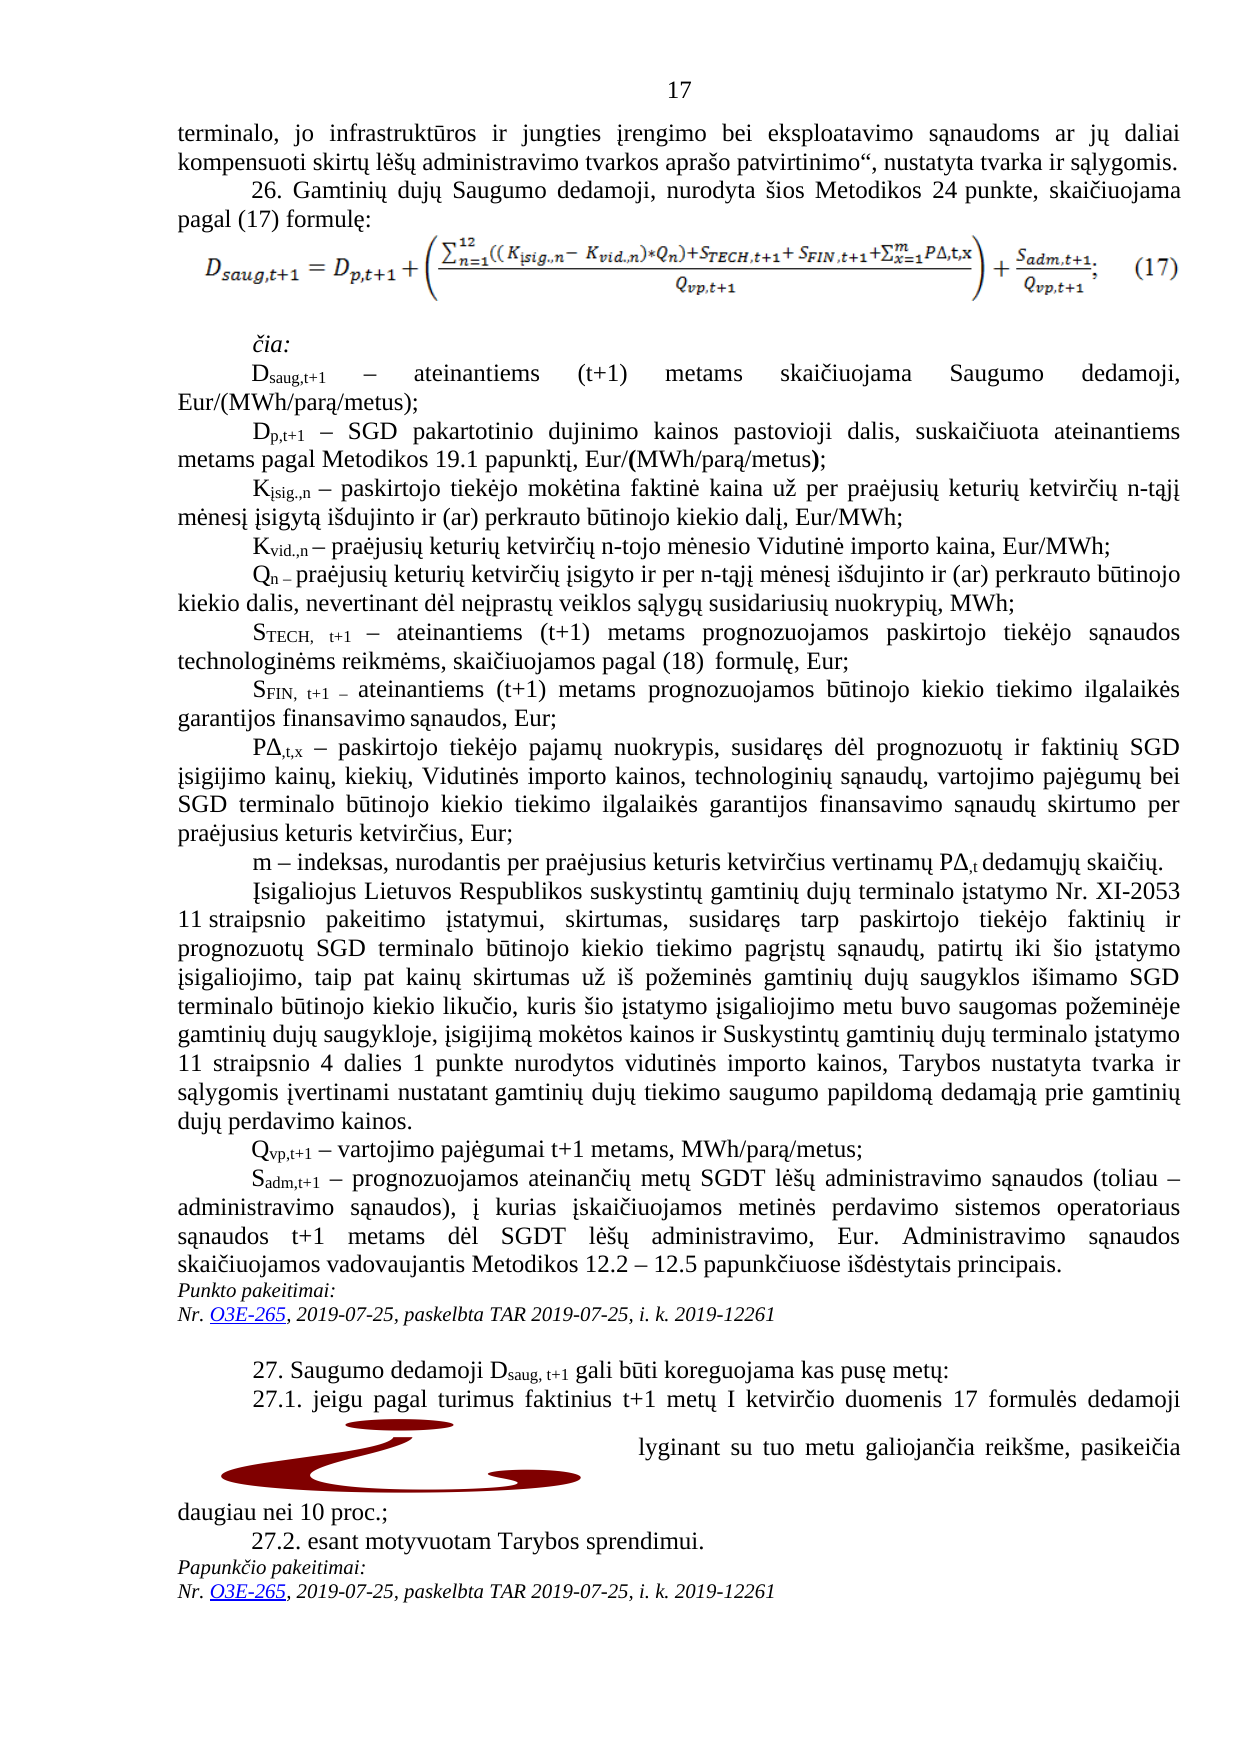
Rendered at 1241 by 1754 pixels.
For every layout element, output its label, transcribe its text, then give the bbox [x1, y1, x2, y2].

text m – indeksas, nurodantis per praėjusius keturis ketvirčius vertinamų P∆,t dedamųjų skaičių. [177, 847, 1181, 876]
text Papunkčio pakeitimai: [177, 1554, 1181, 1579]
text Qn – praėjusių keturių ketvirčių įsigyto ir per n-tąjį mėnesį išdujinto ir (ar) perkrauto būtinojo kiekio dalis, nevertinant dėl neįprastų veiklos sąlygų susidariusių nuokrypių, MWh; [177, 559, 1181, 617]
text Kįsig.,n – paskirtojo tiekėjo mokėtina faktinė kaina už per praėjusių keturių ketvirčių n-tąjį mėnesį įsigytą išdujinto ir (ar) perkrauto būtinojo kiekio dalį, Eur/MWh; [177, 473, 1181, 531]
text 27.2. esant motyvuotam Tarybos sprendimui. [177, 1526, 1181, 1554]
text Punkto pakeitimai: [177, 1278, 1181, 1302]
text 26. Gamtinių dujų Saugumo dedamoji, nurodyta šios Metodikos 24 punkte, skaičiuojama pagal (17) formulę: [177, 176, 1181, 233]
text P∆,t,x – paskirtojo tiekėjo pajamų nuokrypis, susidaręs dėl prognozuotų ir faktinių SGD įsigijimo kainų, kiekių, Vidutinės importo kainos, technologinių sąnaudų, vartojimo pajėgumų bei SGD terminalo būtinojo kiekio tiekimo ilgalaikės garantijos finansavimo sąnaudų skirtumo per praėjusius keturis ketvirčius, Eur; [177, 732, 1181, 847]
text Nr. O3E-265, 2019-07-25, paskelbta TAR 2019-07-25, i. k. 2019-12261 [177, 1579, 1181, 1603]
text Įsigaliojus Lietuvos Respublikos suskystintų gamtinių dujų terminalo įstatymo Nr. XI-2053 11 straipsnio pakeitimo įstatymui, skirtumas, susidaręs tarp paskirtojo tiekėjo faktinių ir prognozuotų SGD terminalo būtinojo kiekio tiekimo pagrįstų sąnaudų, patirtų iki šio įstatymo įsigaliojimo, taip pat kainų skirtumas už iš požeminės gamtinių dujų saugyklos išimamo SGD terminalo būtinojo kiekio likučio, kuris šio įstatymo įsigaliojimo metu buvo saugomas požeminėje gamtinių dujų saugykloje, įsigijimą mokėtos kainos ir Suskystintų gamtinių dujų terminalo įstatymo 11 straipsnio 4 dalies 1 punkte nurodytos vidutinės importo kainos, Tarybos nustatyta tvarka ir sąlygomis įvertinami nustatant gamtinių dujų tiekimo saugumo papildomą dedamąją prie gamtinių dujų perdavimo kainos. [177, 876, 1181, 1134]
text terminalo, jo infrastruktūros ir jungties įrengimo bei eksploatavimo sąnaudoms ar jų daliai kompensuoti skirtų lėšų administravimo tvarkos aprašo patvirtinimo“, nustatyta tvarka ir sąlygomis. [177, 118, 1181, 176]
text 27.1. jeigu pagal turimus faktinius t+1 metų I ketvirčio duomenis 17 formulės dedamoji lyginant su tuo metu galiojančia reikšme, pasikeičia daugiau nei 10 proc.; [177, 1384, 1181, 1526]
text Sadm,t+1 – prognozuojamos ateinančių metų SGDT lėšų administravimo sąnaudos (toliau – administravimo sąnaudos), į kurias įskaičiuojamos metinės perdavimo sistemos operatoriaus sąnaudos t+1 metams dėl SGDT lėšų administravimo, Eur. Administravimo sąnaudos skaičiuojamos vadovaujantis Metodikos 12.2 – 12.5 papunkčiuose išdėstytais principais. [177, 1163, 1181, 1278]
text čia: [177, 329, 1181, 358]
text SFIN, t+1 – ateinantiems (t+1) metams prognozuojamos būtinojo kiekio tiekimo ilgalaikės garantijos finansavimo sąnaudos, Eur; [177, 674, 1181, 732]
text Dp,t+1 – SGD pakartotinio dujinimo kainos pastovioji dalis, suskaičiuota ateinantiems metams pagal Metodikos 19.1 papunktį, Eur/(MWh/parą/metus); [177, 416, 1181, 473]
text Nr. O3E-265, 2019-07-25, paskelbta TAR 2019-07-25, i. k. 2019-12261 [177, 1302, 1181, 1326]
text Kvid.,n – praėjusių keturių ketvirčių n-tojo mėnesio Vidutinė importo kaina, Eur/MWh; [177, 531, 1181, 559]
text Qvp,t+1 – vartojimo pajėgumai t+1 metams, MWh/parą/metus; [177, 1134, 1181, 1163]
text STECH, t+1 – ateinantiems (t+1) metams prognozuojamos paskirtojo tiekėjo sąnaudos technologinėms reikmėms, skaičiuojamos pagal (18) formulę, Eur; [177, 617, 1181, 674]
text Dsaug,t+1 – ateinantiems (t+1) metams skaičiuojama Saugumo dedamoji, Eur/(MWh/parą/metus); [177, 358, 1181, 416]
text 27. Saugumo dedamoji Dsaug, t+1 gali būti koreguojama kas pusę metų: [177, 1355, 1181, 1384]
